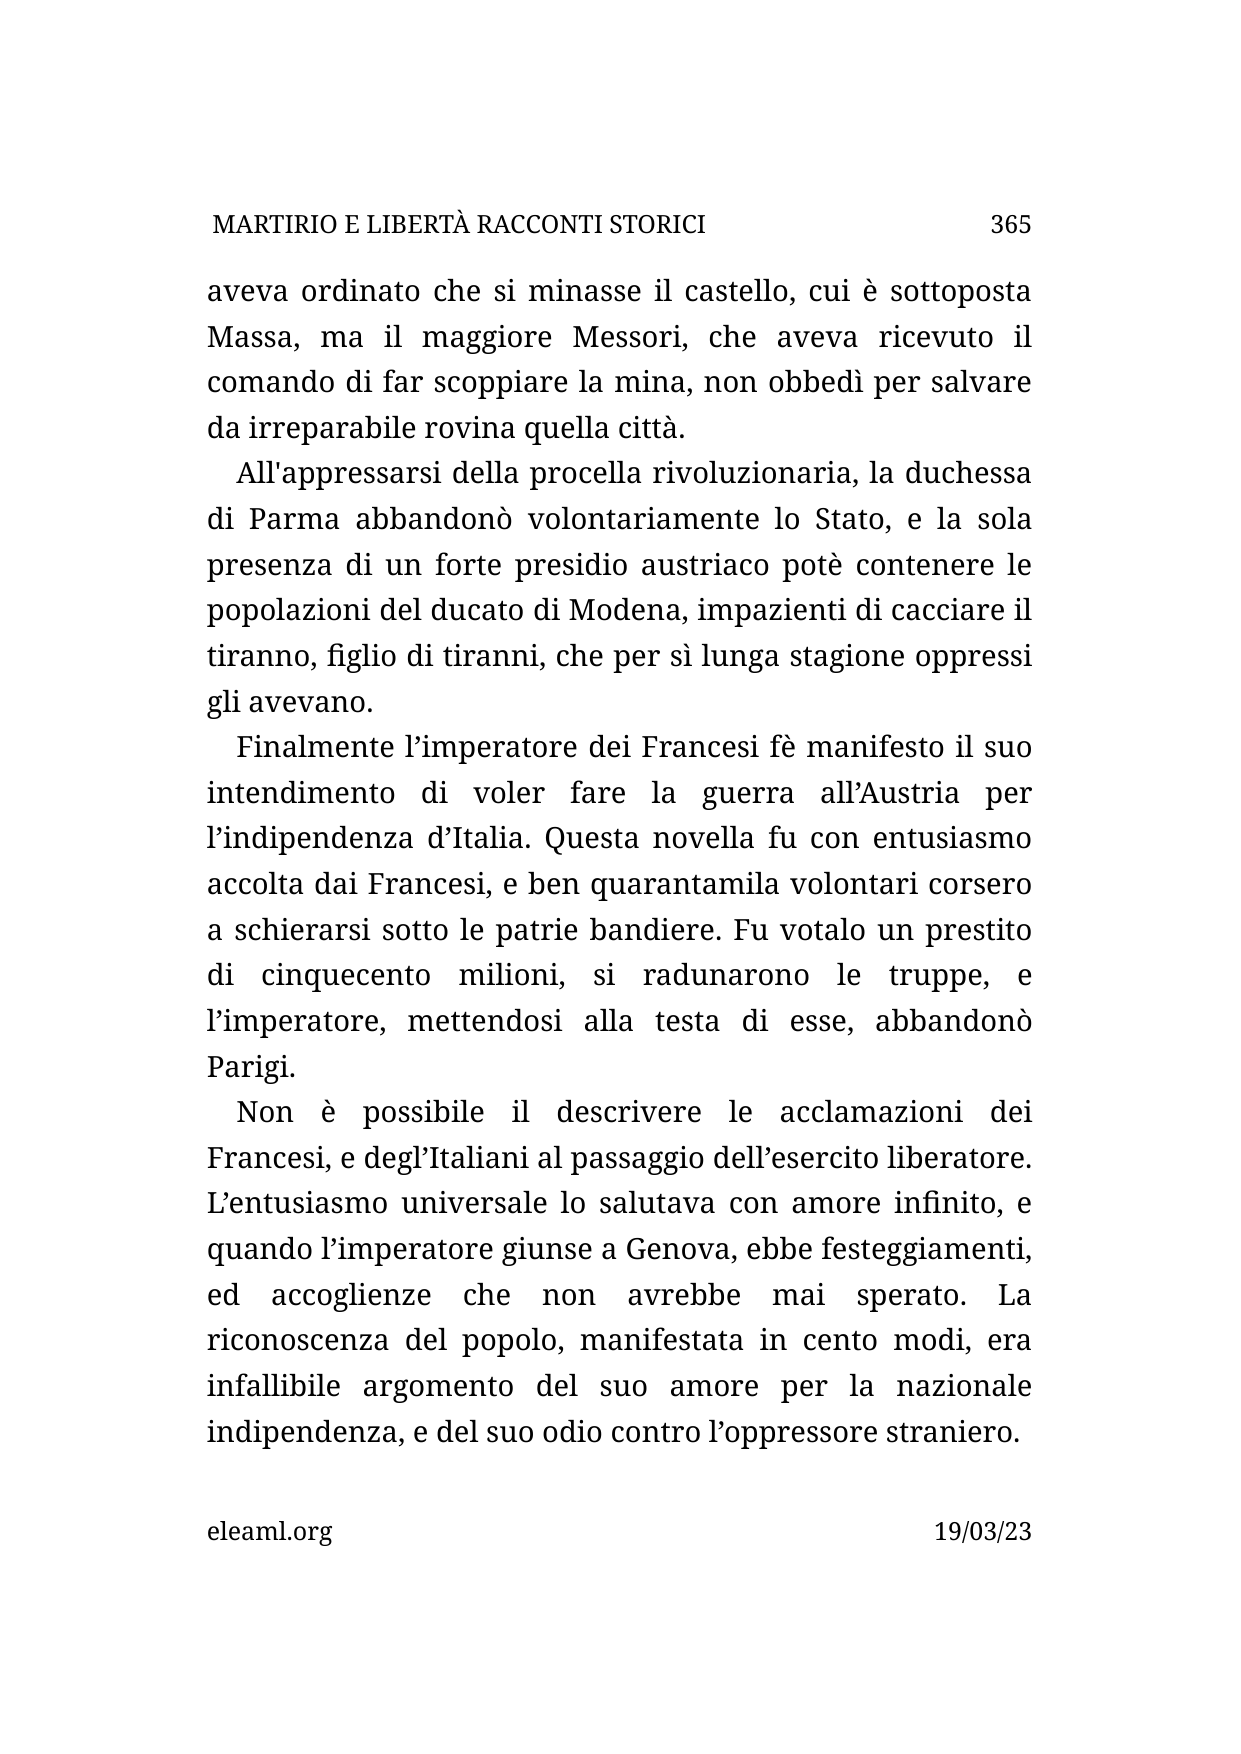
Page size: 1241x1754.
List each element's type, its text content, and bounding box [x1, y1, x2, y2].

text Non è possibile il descrivere le acclamazioni dei Francesi, e degl’Italiani al passaggio dell’esercito liberatore. L’entusiasmo universale lo salutava con amore infinito, e quando l’imperatore giunse a Genova, ebbe festeggiamenti, ed accoglienze che non avrebbe mai sperato. La riconoscenza del popolo, manifestata in cento modi, era infallibile argomento del suo amore per la nazionale indipendenza, e del suo odio contro l’oppressore straniero. [207, 1091, 1033, 1451]
text Finalmente l’imperatore dei Francesi fè manifesto il suo intendimento di voler fare la guerra all’Austria per l’indipendenza d’Italia. Questa novella fu con entusiasmo accolta dai Francesi, e ben quarantamila volontari corsero a schierarsi sotto le patrie bandiere. Fu votalo un prestito di cinquecento milioni, si radunarono le truppe, e l’imperatore, mettendosi alla testa di esse, abbandonò Parigi. [207, 726, 1033, 1086]
text aveva ordinato che si minasse il castello, cui è sottoposta Massa, ma il maggiore Messori, che aveva ricevuto il comando di far scoppiare la mina, non obbedì per salvare da irreparabile rovina quella città. [207, 270, 1033, 447]
text All'appressarsi della procella rivoluzionaria, la duchessa di Parma abbandonò volontariamente lo Stato, e la sola presenza di un forte presidio austriaco potè contenere le popolazioni del ducato di Modena, impazienti di cacciare il tiranno, figlio di tiranni, che per sì lunga stagione oppressi gli avevano. [207, 453, 1033, 721]
